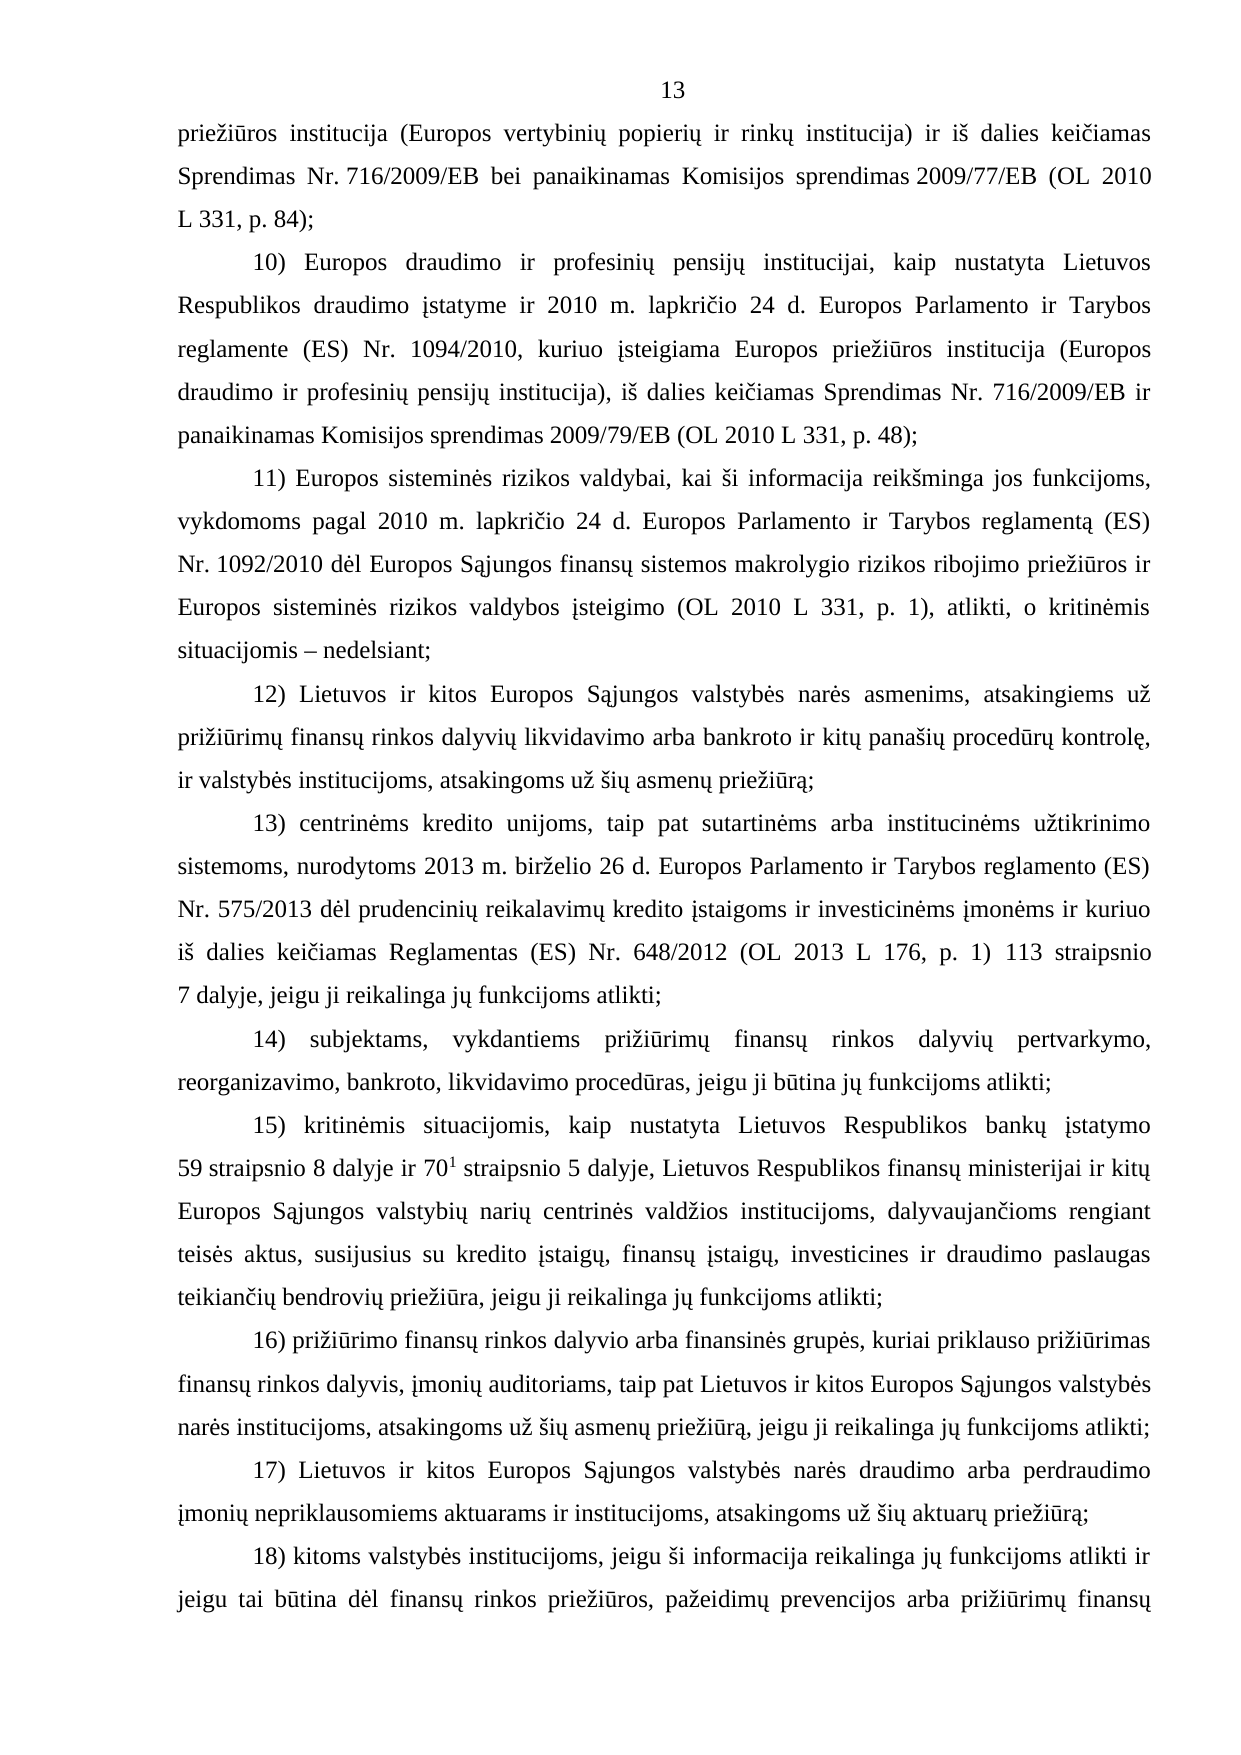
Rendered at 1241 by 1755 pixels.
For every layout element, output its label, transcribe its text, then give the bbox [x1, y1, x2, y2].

text 13) centrinėms kredito unijoms, taip pat sutartinėms arba institucinėms užtikrinimo sistemoms, nurodytoms 2013 m. birželio 26 d. Europos Parlamento ir Tarybos reglamento (ES) Nr. 575/2013 dėl prudencinių reikalavimų kredito įstaigoms ir investicinėms įmonėms ir kuriuo iš dalies keičiamas Reglamentas (ES) Nr. 648/2012 (OL 2013 L 176, p. 1) 113 straipsnio 7 dalyje, jeigu ji reikalinga jų funkcijoms atlikti; [177, 808, 1152, 1009]
text 15) kritinėmis situacijomis, kaip nustatyta Lietuvos Respublikos bankų įstatymo 59 straipsnio 8 dalyje ir 701 straipsnio 5 dalyje, Lietuvos Respublikos finansų ministerijai ir kitų Europos Sąjungos valstybių narių centrinės valdžios institucijoms, dalyvaujančioms rengiant teisės aktus, susijusius su kredito įstaigų, finansų įstaigų, investicines ir draudimo paslaugas teikiančių bendrovių priežiūra, jeigu ji reikalinga jų funkcijoms atlikti; [177, 1110, 1152, 1311]
text 14) subjektams, vykdantiems prižiūrimų finansų rinkos dalyvių pertvarkymo, reorganizavimo, bankroto, likvidavimo procedūras, jeigu ji būtina jų funkcijoms atlikti; [177, 1024, 1152, 1096]
text 18) kitoms valstybės institucijoms, jeigu ši informacija reikalinga jų funkcijoms atlikti ir jeigu tai būtina dėl finansų rinkos priežiūros, pažeidimų prevencijos arba prižiūrimų finansų [177, 1541, 1152, 1613]
text 12) Lietuvos ir kitos Europos Sąjungos valstybės narės asmenims, atsakingiems už prižiūrimų finansų rinkos dalyvių likvidavimo arba bankroto ir kitų panašių procedūrų kontrolę, ir valstybės institucijoms, atsakingoms už šių asmenų priežiūrą; [177, 679, 1152, 794]
text 11) Europos sisteminės rizikos valdybai, kai ši informacija reikšminga jos funkcijoms, vykdomoms pagal 2010 m. lapkričio 24 d. Europos Parlamento ir Tarybos reglamentą (ES) Nr. 1092/2010 dėl Europos Sąjungos finansų sistemos makrolygio rizikos ribojimo priežiūros ir Europos sisteminės rizikos valdybos įsteigimo (OL 2010 L 331, p. 1), atlikti, o kritinėmis situacijomis – nedelsiant; [177, 463, 1152, 664]
text 16) prižiūrimo finansų rinkos dalyvio arba finansinės grupės, kuriai priklauso prižiūrimas finansų rinkos dalyvis, įmonių auditoriams, taip pat Lietuvos ir kitos Europos Sąjungos valstybės narės institucijoms, atsakingoms už šių asmenų priežiūrą, jeigu ji reikalinga jų funkcijoms atlikti; [177, 1326, 1152, 1441]
text priežiūros institucija (Europos vertybinių popierių ir rinkų institucija) ir iš dalies keičiamas Sprendimas Nr. 716/2009/EB bei panaikinamas Komisijos sprendimas 2009/77/EB (OL 2010 L 331, p. 84); [177, 118, 1152, 233]
text 10) Europos draudimo ir profesinių pensijų institucijai, kaip nustatyta Lietuvos Respublikos draudimo įstatyme ir 2010 m. lapkričio 24 d. Europos Parlamento ir Tarybos reglamente (ES) Nr. 1094/2010, kuriuo įsteigiama Europos priežiūros institucija (Europos draudimo ir profesinių pensijų institucija), iš dalies keičiamas Sprendimas Nr. 716/2009/EB ir panaikinamas Komisijos sprendimas 2009/79/EB (OL 2010 L 331, p. 48); [177, 247, 1152, 449]
text 17) Lietuvos ir kitos Europos Sąjungos valstybės narės draudimo arba perdraudimo įmonių nepriklausomiems aktuarams ir institucijoms, atsakingoms už šių aktuarų priežiūrą; [177, 1455, 1152, 1527]
